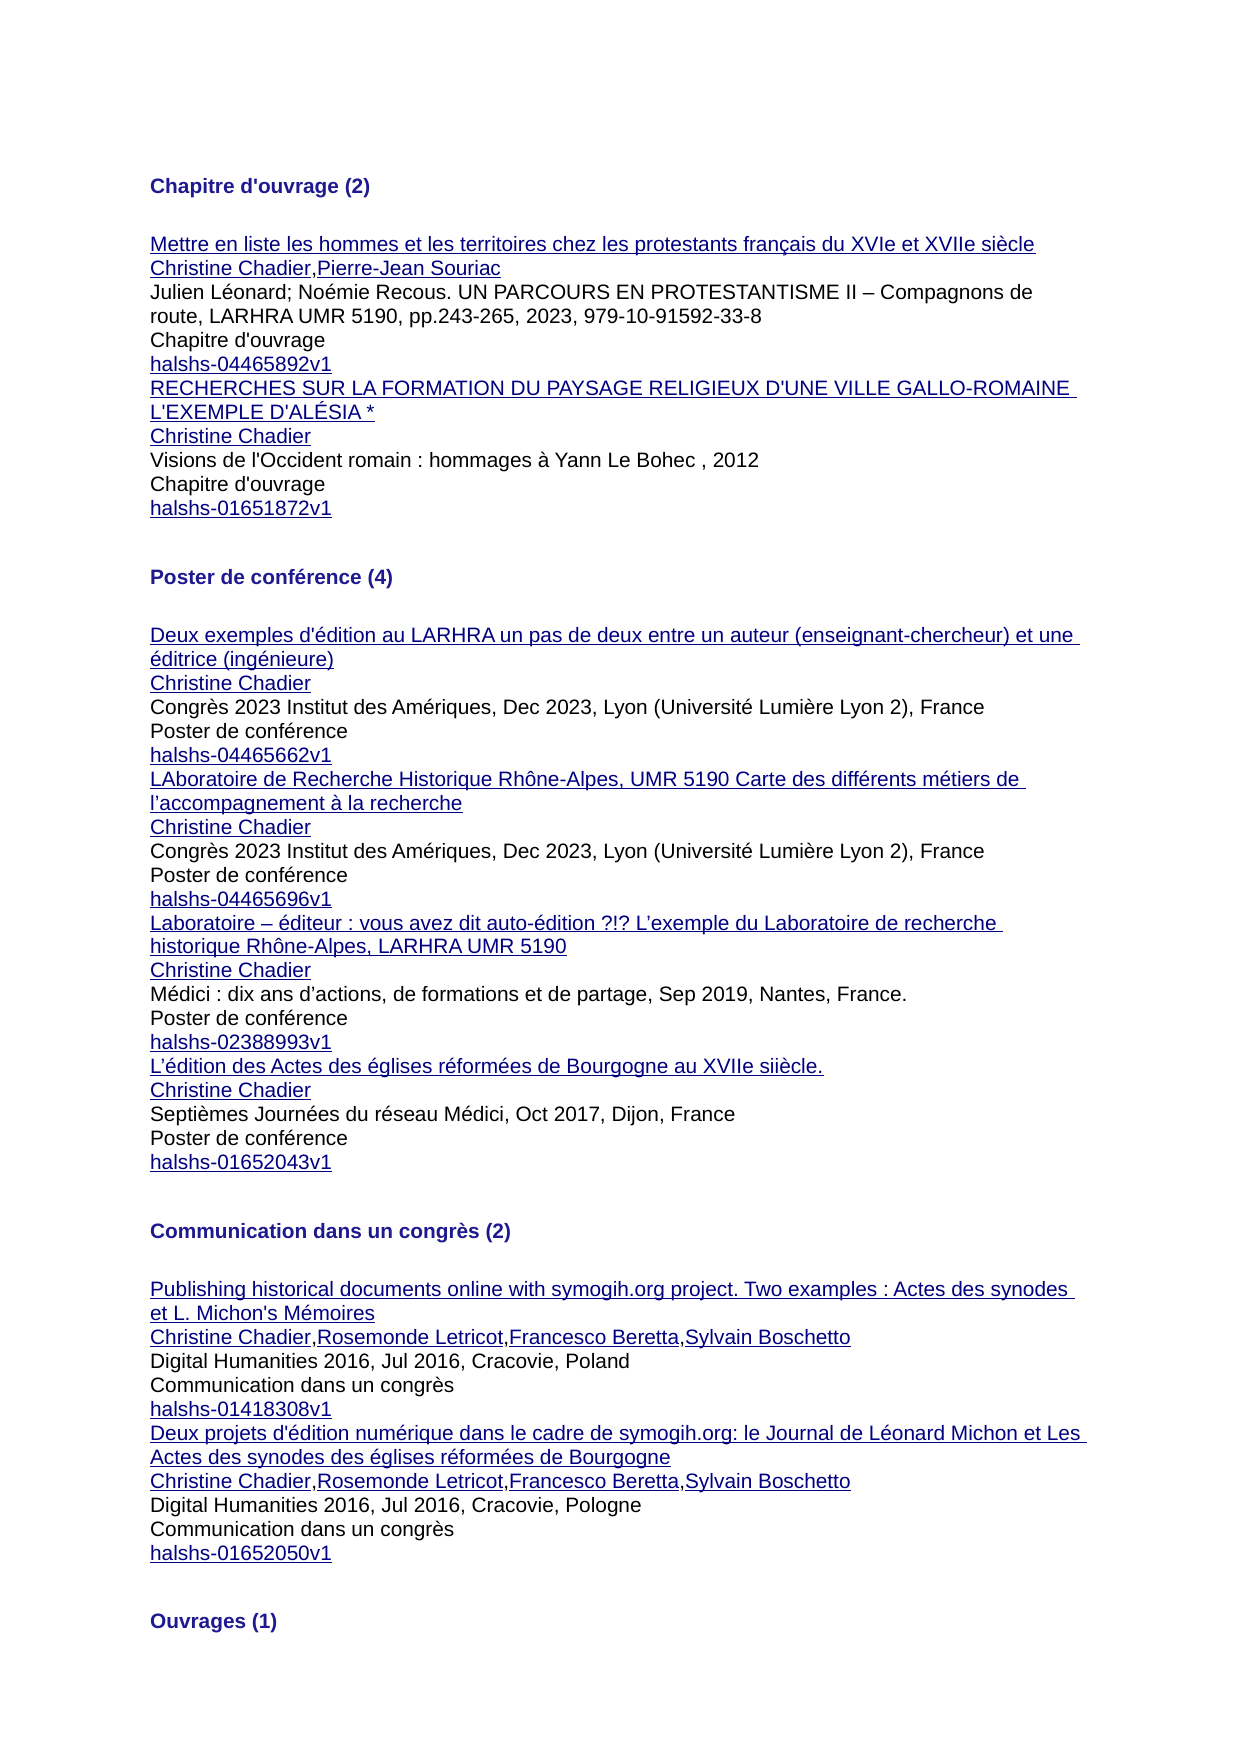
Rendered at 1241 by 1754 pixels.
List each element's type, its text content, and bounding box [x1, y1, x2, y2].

table_cell LAboratoire de Recherche Historique Rhône-Alpes, UMR 5190 Carte des différents métiers de l’accompagnement à la recherche Christine Chadier Congrès 2023 Institut des Amériques, Dec 2023, Lyon (Université Lumière Lyon 2), France Poster de conférence halshs-04465696v1 [150, 767, 1090, 910]
subtitle Poster de conférence (4) [150, 564, 1090, 588]
table_cell RECHERCHES SUR LA FORMATION DU PAYSAGE RELIGIEUX D'UNE VILLE GALLO-ROMAINE L'EXEMPLE D'ALÉSIA * Christine Chadier Visions de l'Occident romain : hommages à Yann Le Bohec , 2012 Chapitre d'ouvrage halshs-01651872v1 [150, 376, 1090, 520]
table_header Mettre en liste les hommes et les territoires chez les protestants français du XVIe et XVIIe siècle Christine Chadier,Pierre-Jean Souriac Julien Léonard; Noémie Recous. UN PARCOURS EN PROTESTANTISME II – Compagnons de route, LARHRA UMR 5190, pp.243-265, 2023, 979-10-91592-33-8 Chapitre d'ouvrage halshs-04465892v1 [150, 232, 1090, 376]
table_cell Deux projets d'édition numérique dans le cadre de symogih.org: le Journal de Léonard Michon et Les Actes des synodes des églises réformées de Bourgogne Christine Chadier,Rosemonde Letricot,Francesco Beretta,Sylvain Boschetto Digital Humanities 2016, Jul 2016, Cracovie, Pologne Communication dans un congrès halshs-01652050v1 [150, 1421, 1090, 1564]
subtitle Chapitre d'ouvrage (2) [150, 174, 1090, 198]
table_header Deux exemples d'édition au LARHRA un pas de deux entre un auteur (enseignant-chercheur) et une éditrice (ingénieure) Christine Chadier Congrès 2023 Institut des Amériques, Dec 2023, Lyon (Université Lumière Lyon 2), France Poster de conférence halshs-04465662v1 [150, 623, 1090, 767]
subtitle Communication dans un congrès (2) [150, 1219, 1090, 1243]
table_cell L’édition des Actes des églises réformées de Bourgogne au XVIIe siiècle. Christine Chadier Septièmes Journées du réseau Médici, Oct 2017, Dijon, France Poster de conférence halshs-01652043v1 [150, 1054, 1090, 1174]
table_cell Laboratoire – éditeur : vous avez dit auto-édition ?!? L’exemple du Laboratoire de recherche historique Rhône-Alpes, LARHRA UMR 5190 Christine Chadier Médici : dix ans d’actions, de formations et de partage, Sep 2019, Nantes, France. Poster de conférence halshs-02388993v1 [150, 910, 1090, 1054]
table_header Publishing historical documents online with symogih.org project. Two examples : Actes des synodes et L. Michon's Mémoires Christine Chadier,Rosemonde Letricot,Francesco Beretta,Sylvain Boschetto Digital Humanities 2016, Jul 2016, Cracovie, Poland Communication dans un congrès halshs-01418308v1 [150, 1277, 1090, 1421]
subtitle Ouvrages (1) [150, 1609, 1090, 1633]
